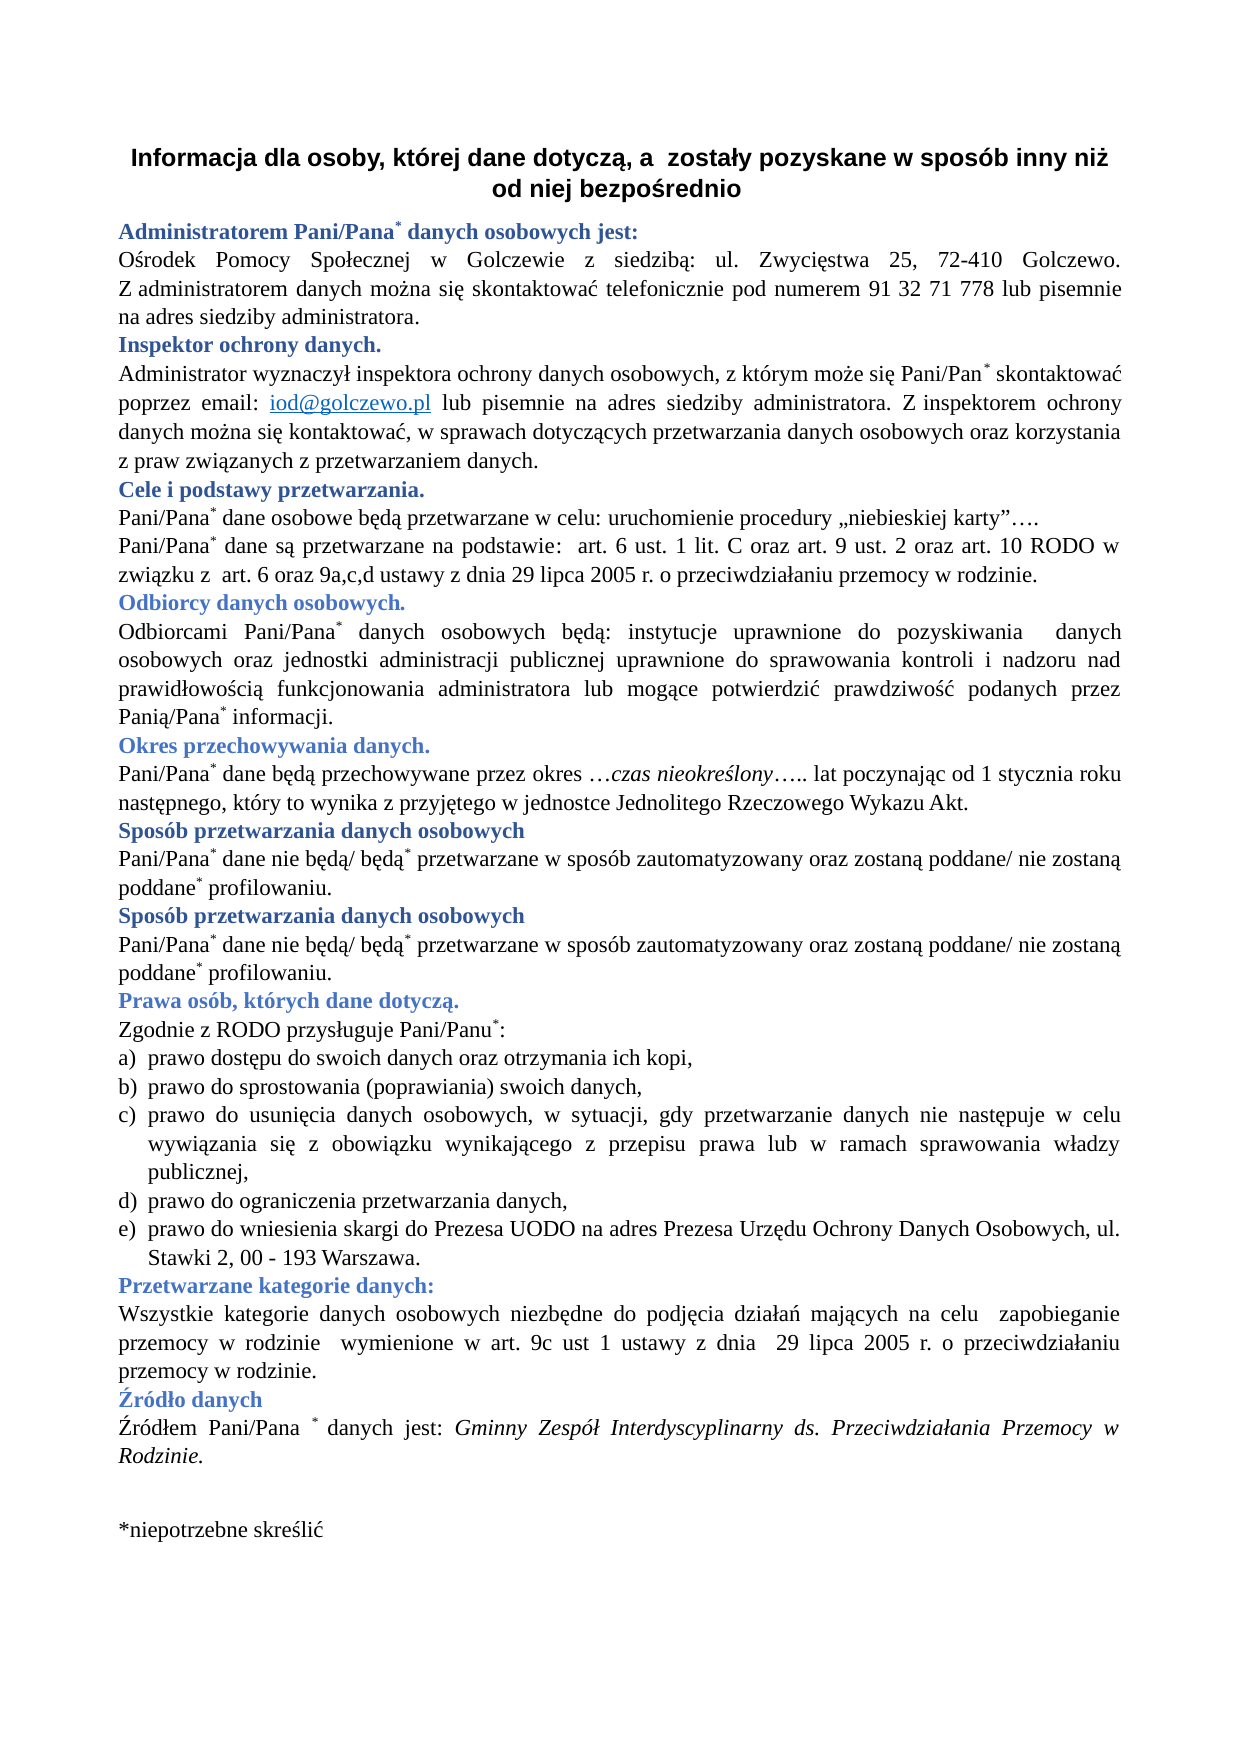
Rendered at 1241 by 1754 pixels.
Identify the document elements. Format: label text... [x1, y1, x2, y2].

text Pani/Pana* dane są przetwarzane na podstawie: art. 6 ust. 1 lit. C oraz art. 9 ust. 2 oraz art. 10 RODO w związku z art. 6 oraz 9a,c,d ustawy z dnia 29 lipca 2005 r. o przeciwdziałaniu przemocy w rodzinie. [118, 533, 1122, 587]
list prawo do wniesienia skargi do Prezesa UODO na adres Prezesa Urzędu Ochrony Danych Osobowych, ul. Stawki 2, 00 - 193 Warszawa. [118, 1215, 1122, 1270]
text Pani/Pana* dane nie będą/ będą* przetwarzane w sposób zautomatyzowany oraz zostaną poddane/ nie zostaną poddane* profilowaniu. [118, 845, 1122, 900]
title Informacja dla osoby, której dane dotyczą, a zostały pozyskane w sposób inny niż od niej bezpośrednio [118, 143, 1122, 203]
text Pani/Pana* dane nie będą/ będą* przetwarzane w sposób zautomatyzowany oraz zostaną poddane/ nie zostaną poddane* profilowaniu. [118, 931, 1122, 986]
text Pani/Pana* dane będą przechowywane przez okres …czas nieokreślony….. lat poczynając od 1 stycznia roku następnego, który to wynika z przyjętego w jednostce Jednolitego Rzeczowego Wykazu Akt. [118, 760, 1122, 815]
text Wszystkie kategorie danych osobowych niezbędne do podjęcia działań mających na celu zapobieganie przemocy w rodzinie wymienione w art. 9c ust 1 ustawy z dnia 29 lipca 2005 r. o przeciwdziałaniu przemocy w rodzinie. [118, 1300, 1122, 1384]
text Inspektor ochrony danych. [118, 331, 1122, 358]
text Źródło danych [118, 1386, 1122, 1412]
list prawo dostępu do swoich danych oraz otrzymania ich kopi, [118, 1044, 1122, 1071]
text Sposób przetwarzania danych osobowych [118, 902, 1122, 929]
list prawo do usunięcia danych osobowych, w sytuacji, gdy przetwarzanie danych nie następuje w celu wywiązania się z obowiązku wynikającego z przepisu prawa lub w ramach sprawowania władzy publicznej, [118, 1101, 1122, 1184]
text Przetwarzane kategorie danych: [118, 1272, 1122, 1298]
text Sposób przetwarzania danych osobowych [118, 817, 1122, 843]
text Prawa osób, których dane dotyczą. [118, 988, 1122, 1014]
text Odbiorcy danych osobowych. [118, 589, 1122, 616]
text Ośrodek Pomocy Społecznej w Golczewie z siedzibą: ul. Zwycięstwa 25, 72-410 Golczewo. Z administratorem danych można się skontaktować telefonicznie pod numerem 91 32 71 778 lub pisemnie na adres siedziby administratora. [118, 246, 1122, 329]
text Cele i podstawy przetwarzania. [118, 476, 1122, 502]
text Pani/Pana* dane osobowe będą przetwarzane w celu: uruchomienie procedury „niebieskiej karty”…. [118, 504, 1122, 531]
text Administratorem Pani/Pana* danych osobowych jest: [118, 218, 1122, 244]
text *niepotrzebne skreślić [118, 1516, 1122, 1542]
text Zgodnie z RODO przysługuje Pani/Panu*: [118, 1016, 1122, 1042]
list prawo do sprostowania (poprawiania) swoich danych, [118, 1073, 1122, 1099]
text Odbiorcami Pani/Pana* danych osobowych będą: instytucje uprawnione do pozyskiwania danych osobowych oraz jednostki administracji publicznej uprawnione do sprawowania kontroli i nadzoru nad prawidłowością funkcjonowania administratora lub mogące potwierdzić prawdziwość podanych przez Panią/Pana* informacji. [118, 618, 1122, 729]
text Administrator wyznaczył inspektora ochrony danych osobowych, z którym może się Pani/Pan* skontaktować poprzez email: iod@golczewo.pl lub pisemnie na adres siedziby administratora. Z inspektorem ochrony danych można się kontaktować, w sprawach dotyczących przetwarzania danych osobowych oraz korzystania z praw związanych z przetwarzaniem danych. [118, 360, 1122, 473]
text Źródłem Pani/Pana * danych jest: Gminny Zespół Interdyscyplinarny ds. Przeciwdziałania Przemocy w Rodzinie. [118, 1414, 1122, 1469]
list prawo do ograniczenia przetwarzania danych, [118, 1187, 1122, 1213]
text Okres przechowywania danych. [118, 732, 1122, 758]
